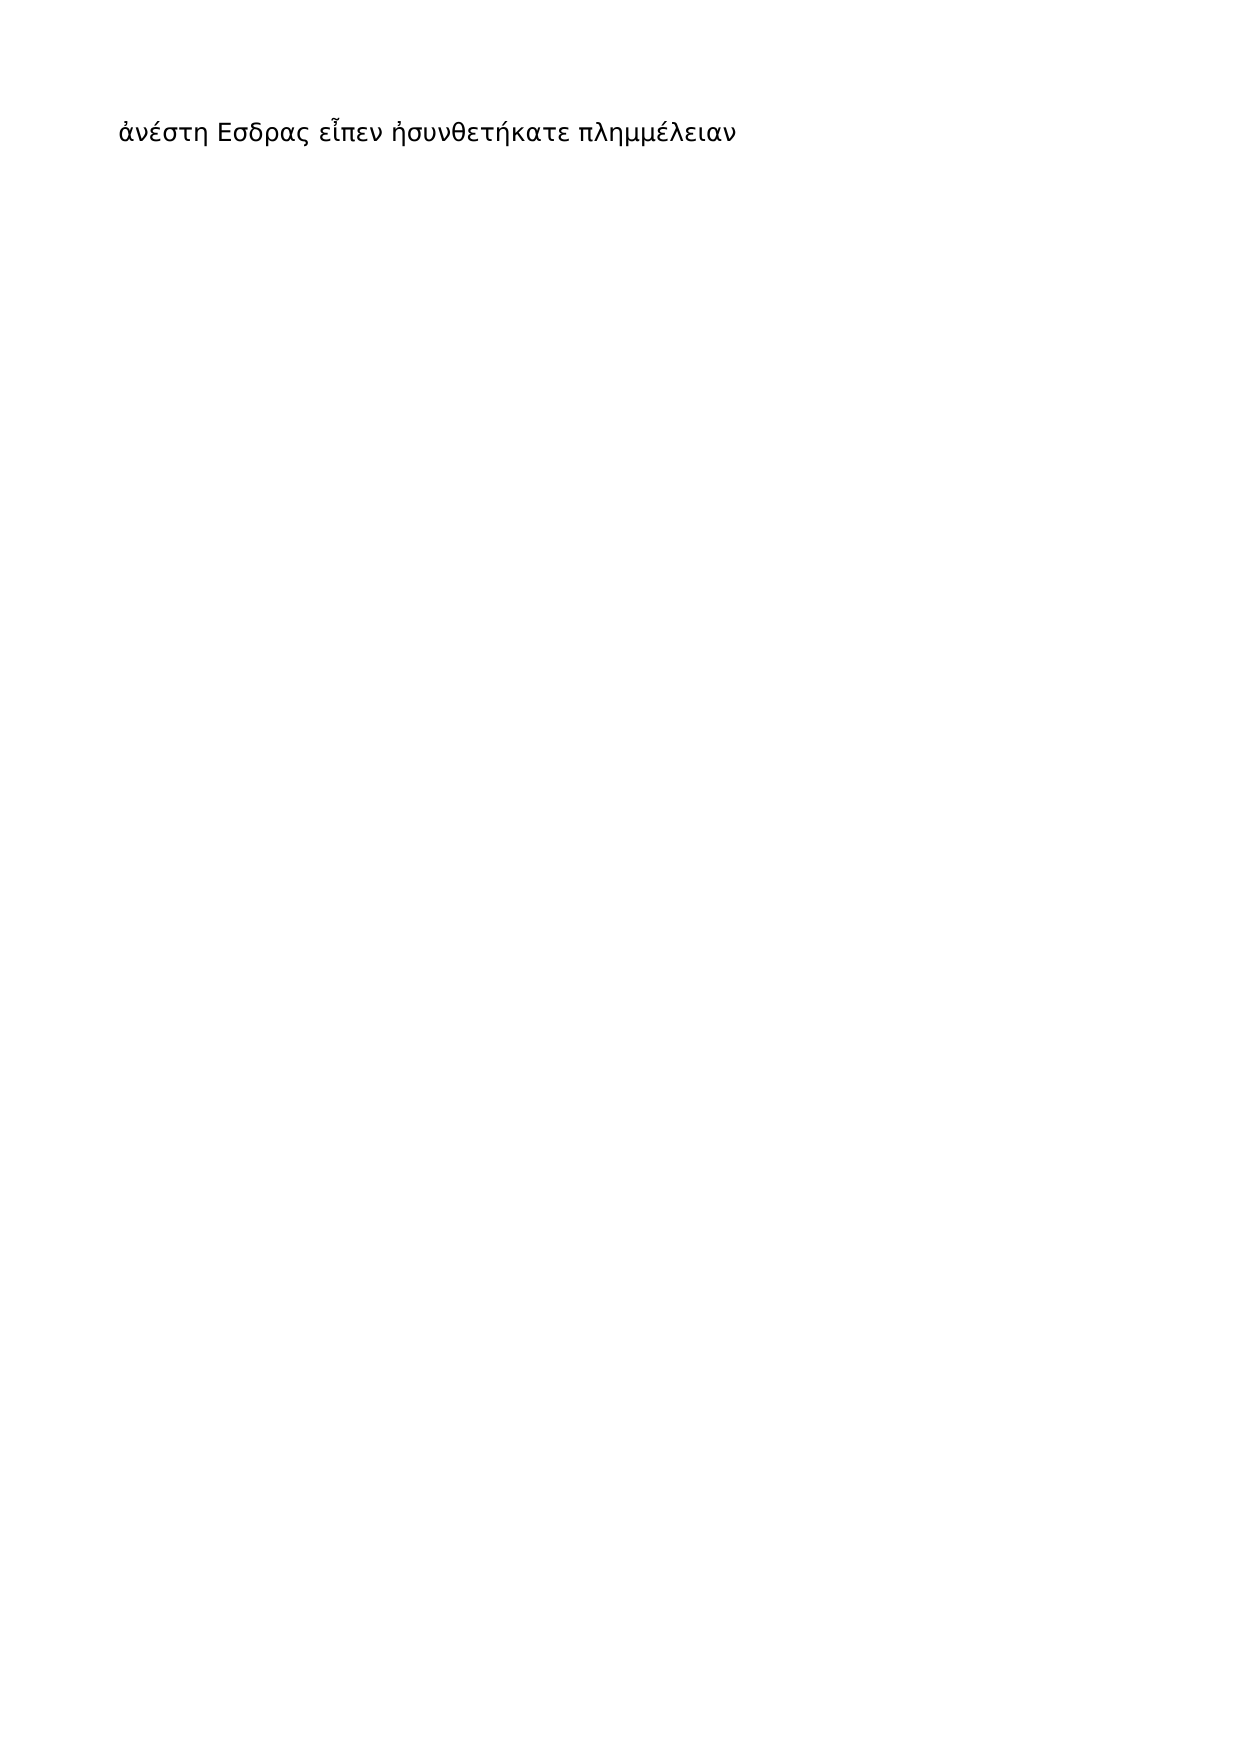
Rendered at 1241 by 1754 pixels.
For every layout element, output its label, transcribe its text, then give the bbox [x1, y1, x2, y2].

text ἀνέστη Εσδρας εἶπεν ἠσυνθετήκατε πλημμέλειαν [118, 118, 1122, 147]
